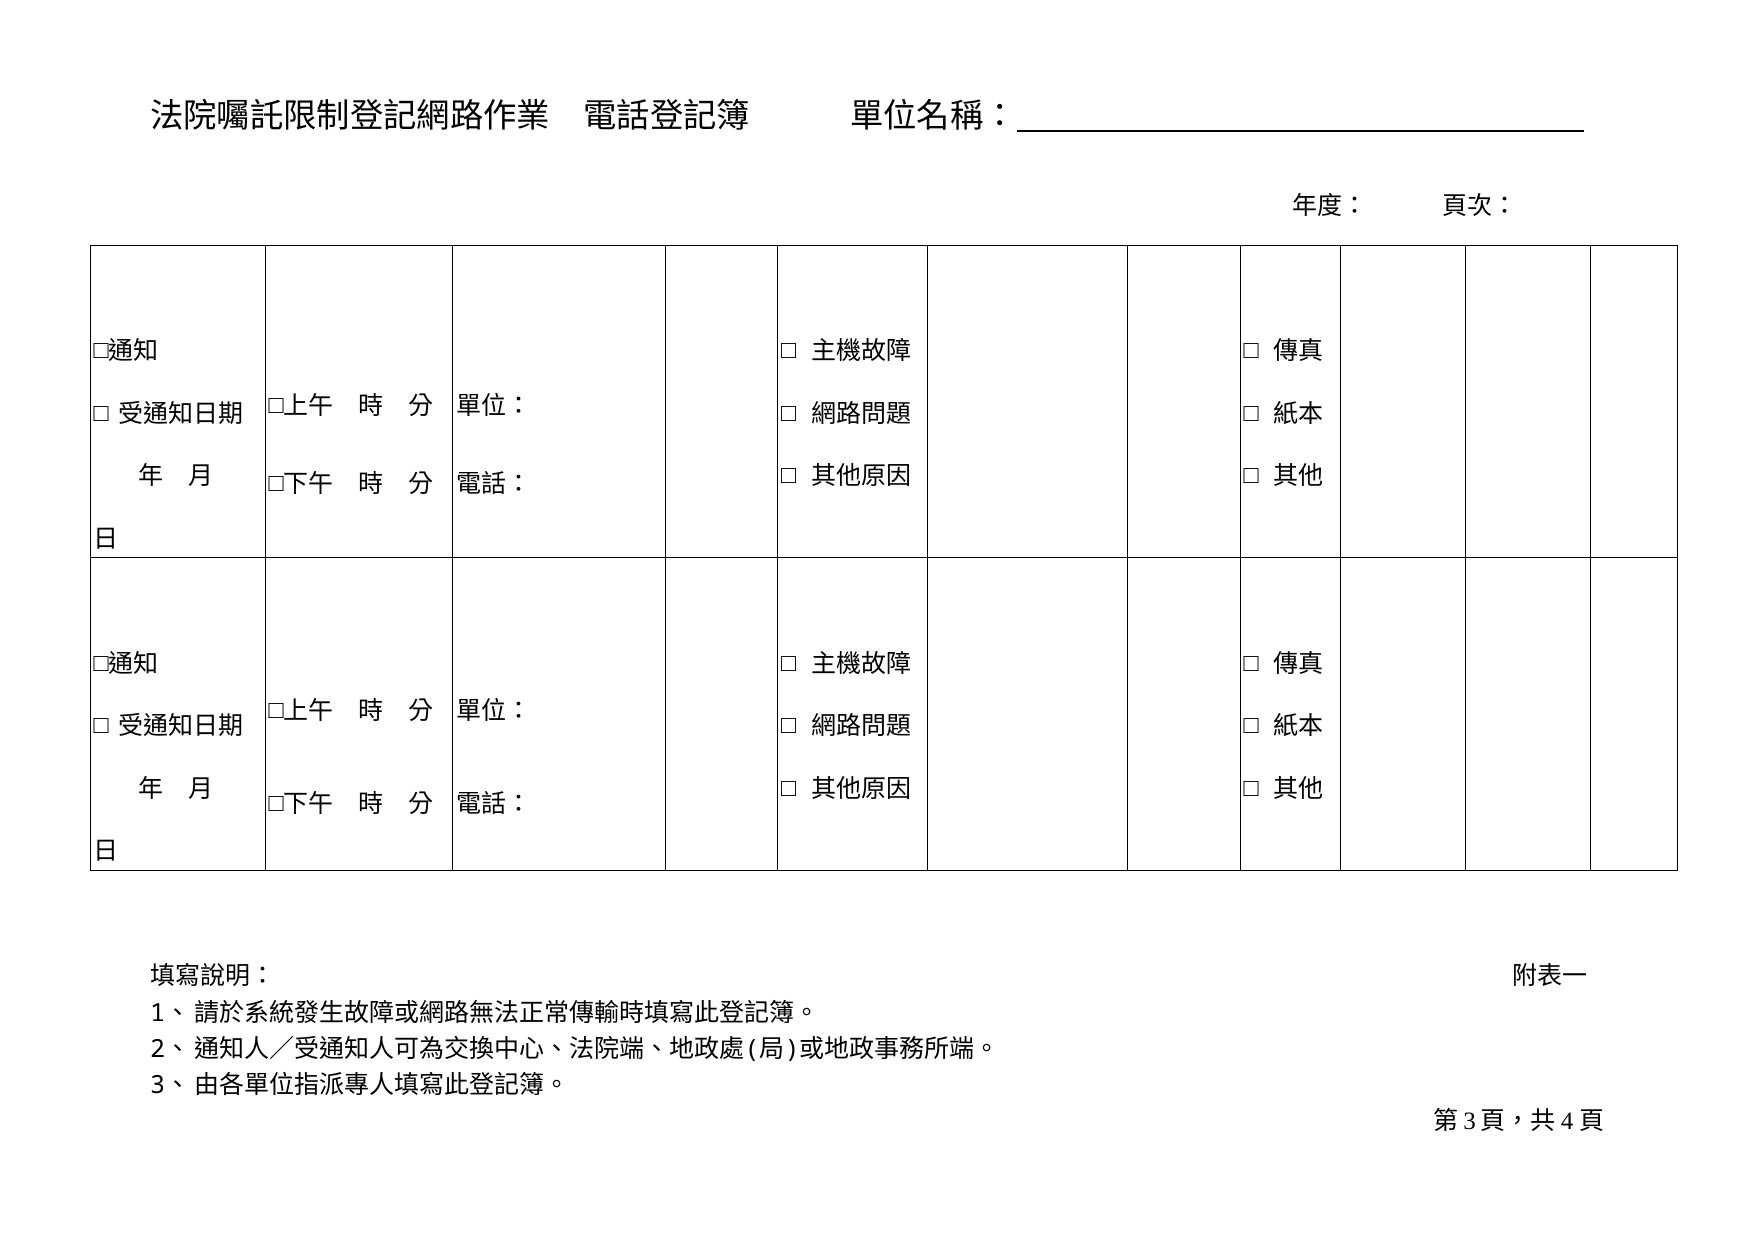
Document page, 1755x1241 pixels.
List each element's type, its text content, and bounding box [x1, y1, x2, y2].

table_cell □ 傳真 □ 紙本 □ 其他 [1241, 558, 1340, 870]
table_cell □ 主機故障 □ 網路問題 □ 其他原因 [778, 558, 927, 870]
table_cell [1466, 246, 1590, 557]
table_cell □通知 受通知日期 年 月 日 [91, 558, 265, 870]
table_cell [666, 246, 777, 557]
table_cell □上午 時 分 □下午 時 分 [266, 246, 452, 557]
table_cell [1128, 246, 1240, 557]
table_cell [1341, 246, 1465, 557]
table_cell □上午 時 分 □下午 時 分 [266, 558, 452, 870]
table_cell [1466, 558, 1590, 870]
table_cell [1591, 246, 1677, 557]
table_cell □ 傳真 □ 紙本 □ 其他 [1241, 246, 1340, 557]
table_cell [928, 558, 1127, 870]
table_cell □ 主機故障 □ 網路問題 □ 其他原因 [778, 246, 927, 557]
table_cell 單位： 電話： [453, 558, 665, 870]
table_cell [928, 246, 1127, 557]
table_cell □通知 受通知日期 年 月 日 [91, 246, 265, 557]
table_cell [1341, 558, 1465, 870]
table_cell [1591, 558, 1677, 870]
table_cell 單位： 電話： [453, 246, 665, 557]
table_cell [1128, 558, 1240, 870]
table_cell [666, 558, 777, 870]
